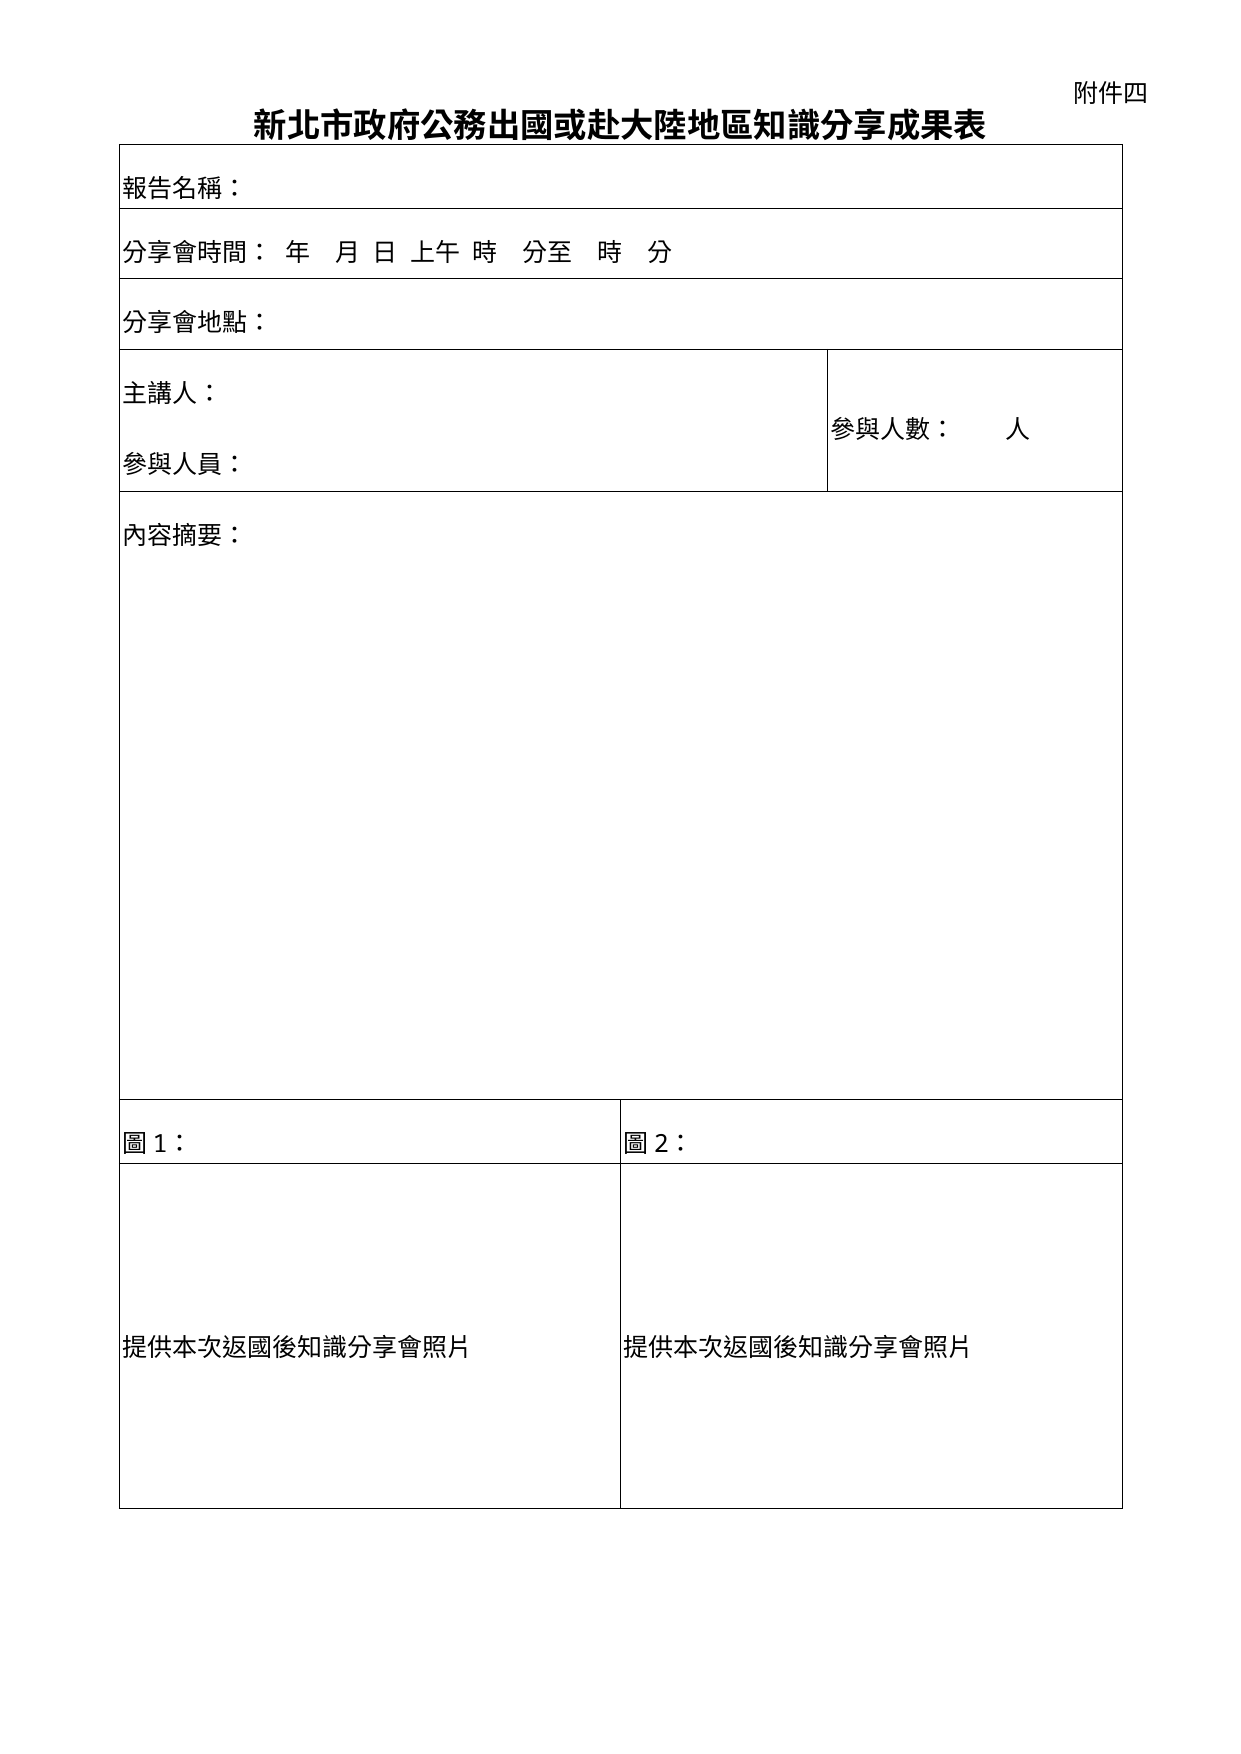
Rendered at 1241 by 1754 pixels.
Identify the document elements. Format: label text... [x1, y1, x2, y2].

table_cell 提供本次返國後知識分享會照片 [621, 1164, 1122, 1507]
table_cell 分享會時間： 年 月 日 上午 時 分至 時 分 [120, 209, 1122, 278]
table_cell 圖1： [120, 1100, 620, 1163]
text 附件四 [1073, 74, 1148, 110]
table_cell 主講人： 參與人員： [120, 350, 827, 491]
table_cell 圖2： [621, 1100, 1122, 1163]
text 新北市政府公務出國或赴大陸地區知識分享成果表 [1058, 66, 1163, 117]
table_cell 提供本次返國後知識分享會照片 [120, 1164, 620, 1507]
table_cell 參與人數： 人 [828, 350, 1122, 491]
table_header 報告名稱： [120, 145, 1122, 207]
table_cell 分享會地點： [120, 279, 1122, 349]
text 新北市政府公務出國或赴大陸地區知識分享成果表 [75, 81, 1165, 144]
table_cell 內容摘要： [120, 492, 1122, 1099]
